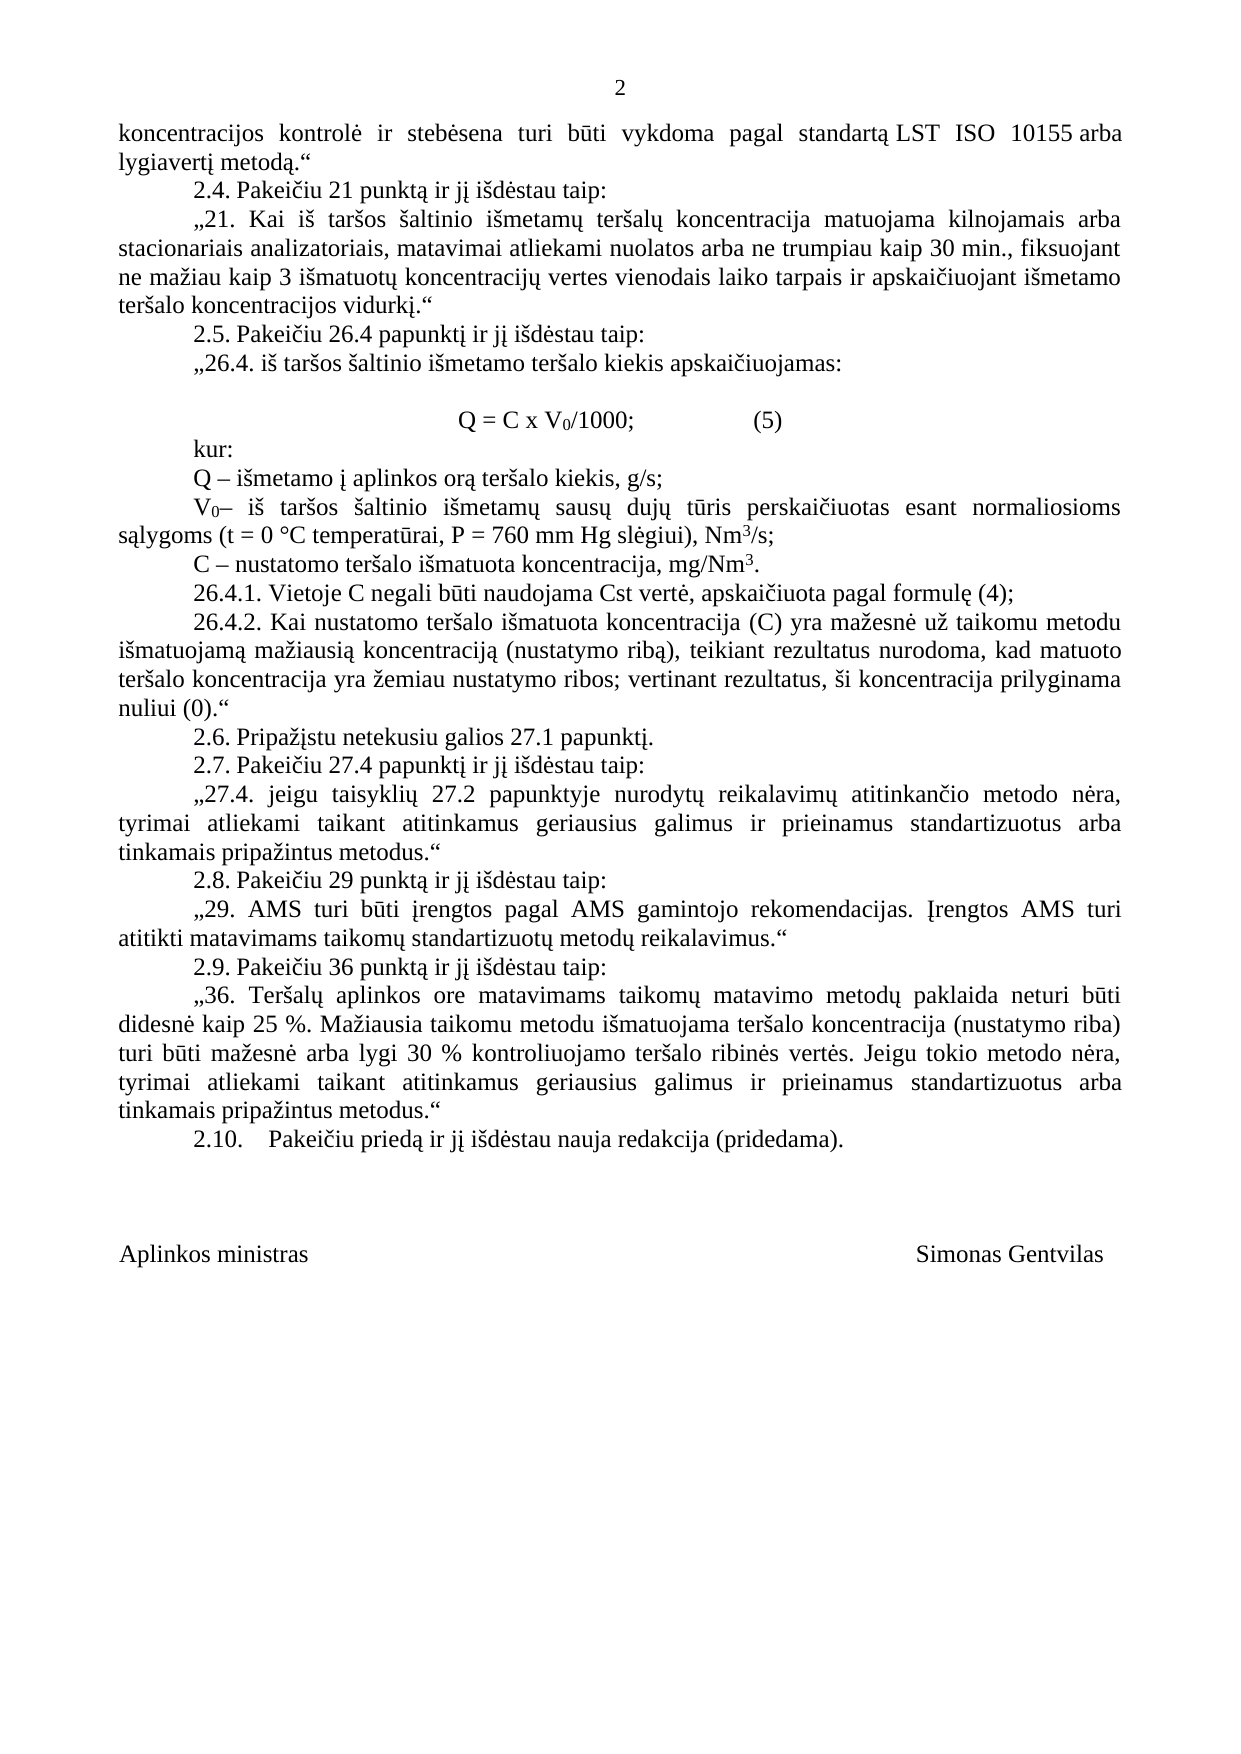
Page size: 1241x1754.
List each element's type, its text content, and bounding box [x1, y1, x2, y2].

text 26.4.2. Kai nustatomo teršalo išmatuota koncentracija (C) yra mažesnė už taikomu metodu išmatuojamą mažiausią koncentraciją (nustatymo ribą), teikiant rezultatus nurodoma, kad matuoto teršalo koncentracija yra žemiau nustatymo ribos; vertinant rezultatus, ši koncentracija prilyginama nuliui (0).“ [118, 607, 1122, 722]
text Aplinkos ministras Simonas Gentvilas [119, 1239, 1118, 1268]
text 2.9. Pakeičiu 36 punktą ir jį išdėstau taip: [118, 952, 1122, 981]
text koncentracijos kontrolė ir stebėsena turi būti vykdoma pagal standartą LST ISO 10155 arba lygiavertį metodą.“ [118, 118, 1122, 176]
text V0– iš taršos šaltinio išmetamų sausų dujų tūris perskaičiuotas esant normaliosioms sąlygoms (t = 0 °C temperatūrai, P = 760 mm Hg slėgiui), Nm3/s; [118, 492, 1122, 549]
text 2.10. Pakeičiu priedą ir jį išdėstau nauja redakcija (pridedama). [118, 1124, 1122, 1153]
text 2.7. Pakeičiu 27.4 papunktį ir jį išdėstau taip: [118, 751, 1122, 779]
text C – nustatomo teršalo išmatuota koncentracija, mg/Nm3. [118, 549, 1122, 578]
text „26.4. iš taršos šaltinio išmetamo teršalo kiekis apskaičiuojamas: [118, 348, 1122, 377]
text „27.4. jeigu taisyklių 27.2 papunktyje nurodytų reikalavimų atitinkančio metodo nėra, tyrimai atliekami taikant atitinkamus geriausius galimus ir prieinamus standartizuotus arba tinkamais pripažintus metodus.“ [118, 779, 1122, 866]
text 2.4. Pakeičiu 21 punktą ir jį išdėstau taip: [118, 176, 1122, 204]
text Q – išmetamo į aplinkos orą teršalo kiekis, g/s; [118, 463, 1122, 492]
text 2.6. Pripažįstu netekusiu galios 27.1 papunktį. [118, 722, 1122, 751]
text 2.5. Pakeičiu 26.4 papunktį ir jį išdėstau taip: [118, 319, 1122, 348]
text „36. Teršalų aplinkos ore matavimams taikomų matavimo metodų paklaida neturi būti didesnė kaip 25 %. Mažiausia taikomu metodu išmatuojama teršalo koncentracija (nustatymo riba) turi būti mažesnė arba lygi 30 % kontroliuojamo teršalo ribinės vertės. Jeigu tokio metodo nėra, tyrimai atliekami taikant atitinkamus geriausius galimus ir prieinamus standartizuotus arba tinkamais pripažintus metodus.“ [118, 981, 1122, 1124]
text kur: [118, 434, 1122, 463]
text „21. Kai iš taršos šaltinio išmetamų teršalų koncentracija matuojama kilnojamais arba stacionariais analizatoriais, matavimai atliekami nuolatos arba ne trumpiau kaip 30 min., fiksuojant ne mažiau kaip 3 išmatuotų koncentracijų vertes vienodais laiko tarpais ir apskaičiuojant išmetamo teršalo koncentracijos vidurkį.“ [118, 204, 1122, 319]
text Q = C x V0/1000; (5) [118, 406, 1122, 434]
text „29. AMS turi būti įrengtos pagal AMS gamintojo rekomendacijas. Įrengtos AMS turi atitikti matavimams taikomų standartizuotų metodų reikalavimus.“ [118, 894, 1122, 952]
text 2.8. Pakeičiu 29 punktą ir jį išdėstau taip: [118, 866, 1122, 894]
text 26.4.1. Vietoje C negali būti naudojama Cst vertė, apskaičiuota pagal formulę (4); [118, 578, 1122, 607]
